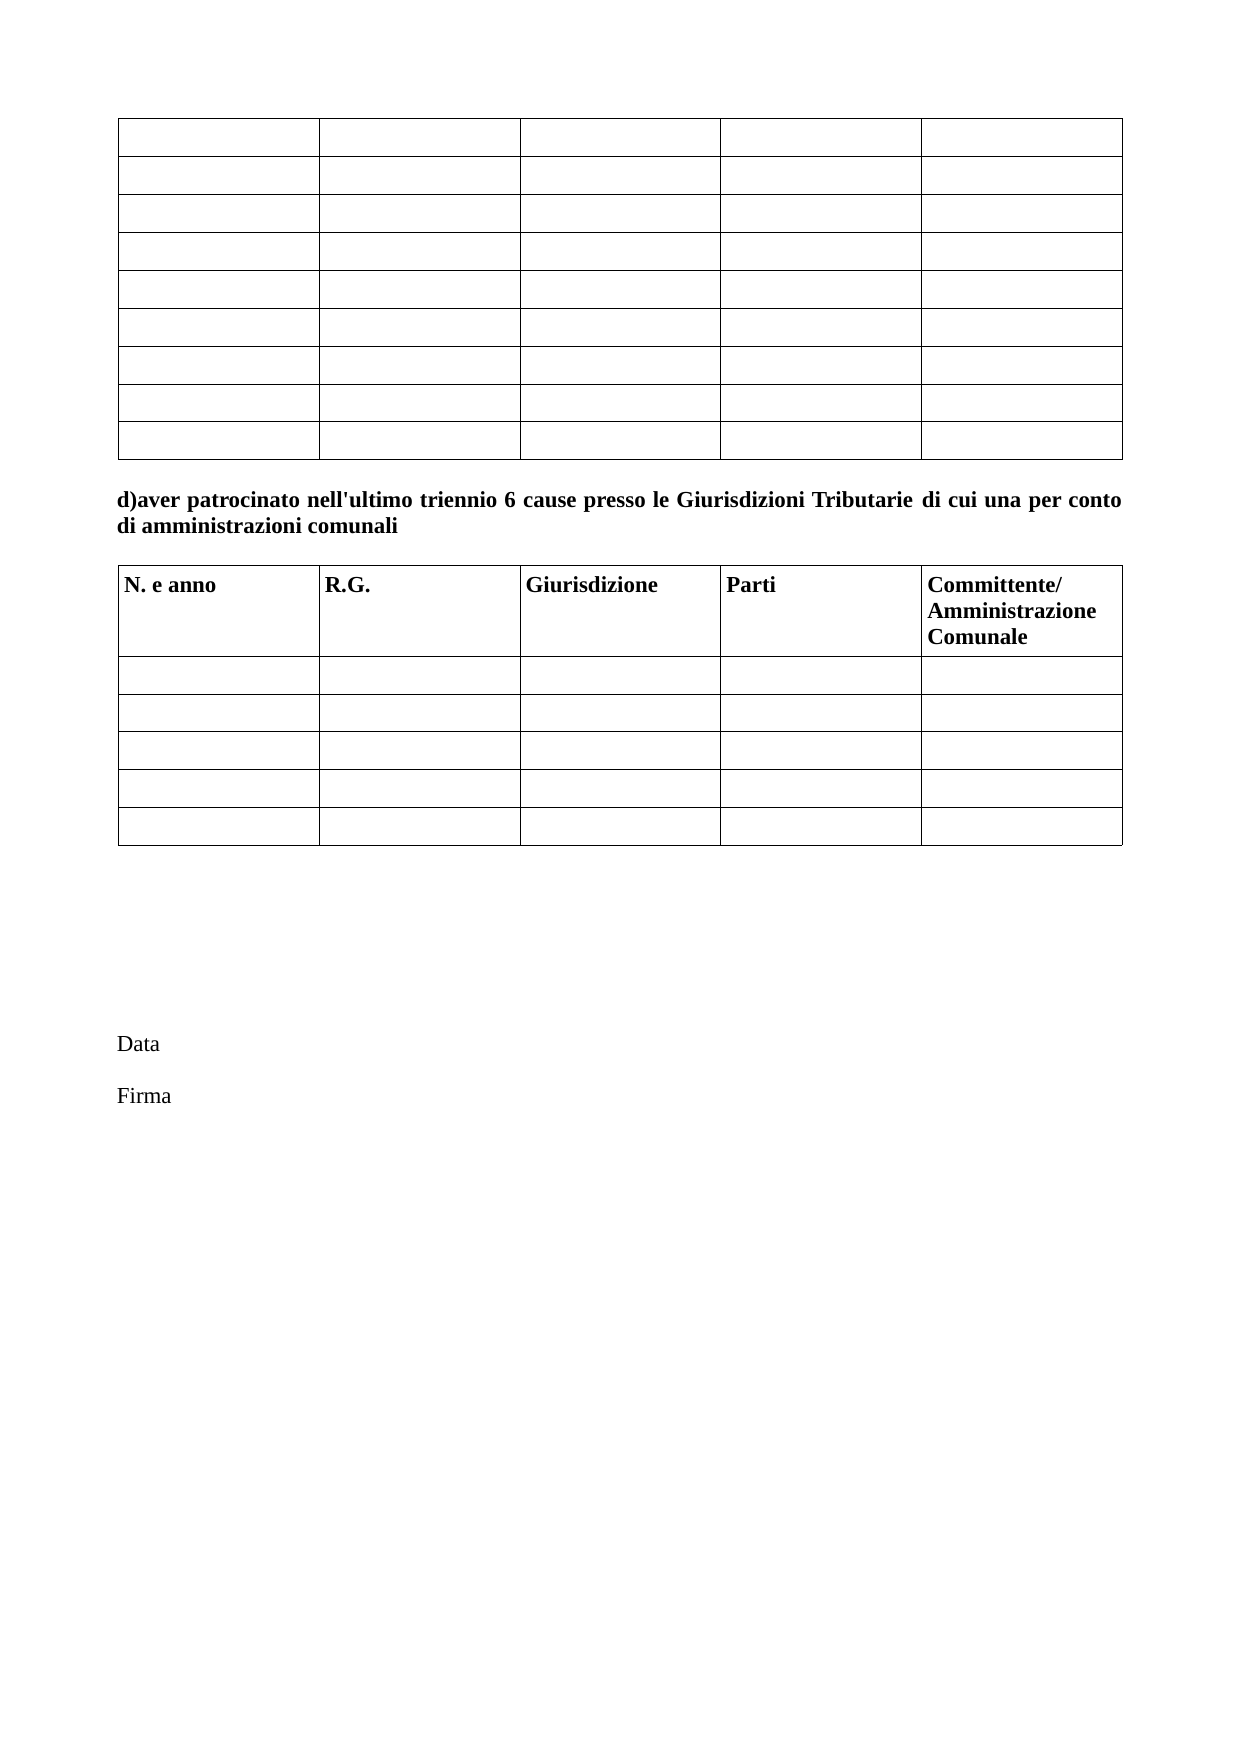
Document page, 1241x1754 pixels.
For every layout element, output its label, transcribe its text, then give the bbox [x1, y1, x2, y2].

table_cell [119, 808, 319, 845]
table_cell [521, 309, 720, 346]
table_cell [721, 347, 921, 383]
table_cell [721, 732, 921, 769]
table_cell [721, 119, 921, 156]
table_header N. e anno [119, 566, 319, 656]
table_cell [119, 233, 319, 270]
table_cell [320, 233, 520, 270]
table_cell [320, 119, 520, 156]
table_cell [320, 422, 520, 459]
list d)aver patrocinato nell'ultimo triennio 6 cause presso le Giurisdizioni Tributarie di cui una per conto di amministrazioni comunali [117, 486, 1122, 538]
table_cell [119, 732, 319, 769]
table_cell [721, 385, 921, 421]
table_header Parti [721, 566, 921, 656]
table_cell [320, 157, 520, 194]
table_cell [922, 157, 1122, 194]
table_cell [521, 347, 720, 383]
table_cell [521, 195, 720, 232]
table_cell [521, 271, 720, 308]
table_cell [119, 770, 319, 807]
text Data [117, 1030, 1122, 1056]
table_cell [721, 808, 921, 845]
table_cell [119, 657, 319, 693]
table_cell [721, 309, 921, 346]
table_cell [922, 770, 1122, 807]
table_cell [521, 657, 720, 693]
table_cell [320, 309, 520, 346]
table_cell [320, 657, 520, 693]
table_cell [721, 157, 921, 194]
table_cell [320, 732, 520, 769]
table_cell [922, 195, 1122, 232]
table_cell [320, 385, 520, 421]
table_cell [521, 695, 720, 731]
table_cell [320, 195, 520, 232]
table_cell [521, 385, 720, 421]
table_cell [521, 157, 720, 194]
table_cell [320, 770, 520, 807]
table_cell [922, 309, 1122, 346]
table_cell [521, 808, 720, 845]
table_cell [922, 119, 1122, 156]
table_cell [922, 233, 1122, 270]
table_cell [119, 195, 319, 232]
text Firma [117, 1082, 1122, 1109]
table_cell [721, 422, 921, 459]
table_cell [119, 695, 319, 731]
table_cell [119, 385, 319, 421]
table_cell [922, 385, 1122, 421]
table_cell [721, 695, 921, 731]
table_cell [922, 422, 1122, 459]
table_cell [721, 657, 921, 693]
table_header Committente/Amministrazione Comunale [922, 566, 1122, 656]
table_cell [721, 770, 921, 807]
table_cell [521, 770, 720, 807]
table_cell [521, 233, 720, 270]
table_cell [119, 422, 319, 459]
table_cell [721, 271, 921, 308]
table_cell [119, 309, 319, 346]
table_cell [119, 157, 319, 194]
table_cell [721, 195, 921, 232]
table_cell [922, 732, 1122, 769]
table_header Giurisdizione [521, 566, 720, 656]
table_header R.G. [320, 566, 520, 656]
table_cell [119, 119, 319, 156]
table_cell [721, 233, 921, 270]
table_cell [521, 732, 720, 769]
table_cell [521, 119, 720, 156]
table_cell [922, 695, 1122, 731]
table_cell [521, 422, 720, 459]
table_cell [320, 271, 520, 308]
table_cell [922, 657, 1122, 693]
table_cell [320, 808, 520, 845]
table_cell [320, 347, 520, 383]
table_cell [922, 808, 1122, 845]
table_cell [320, 695, 520, 731]
table_cell [119, 271, 319, 308]
table_cell [922, 271, 1122, 308]
table_cell [119, 347, 319, 383]
table_cell [922, 347, 1122, 383]
